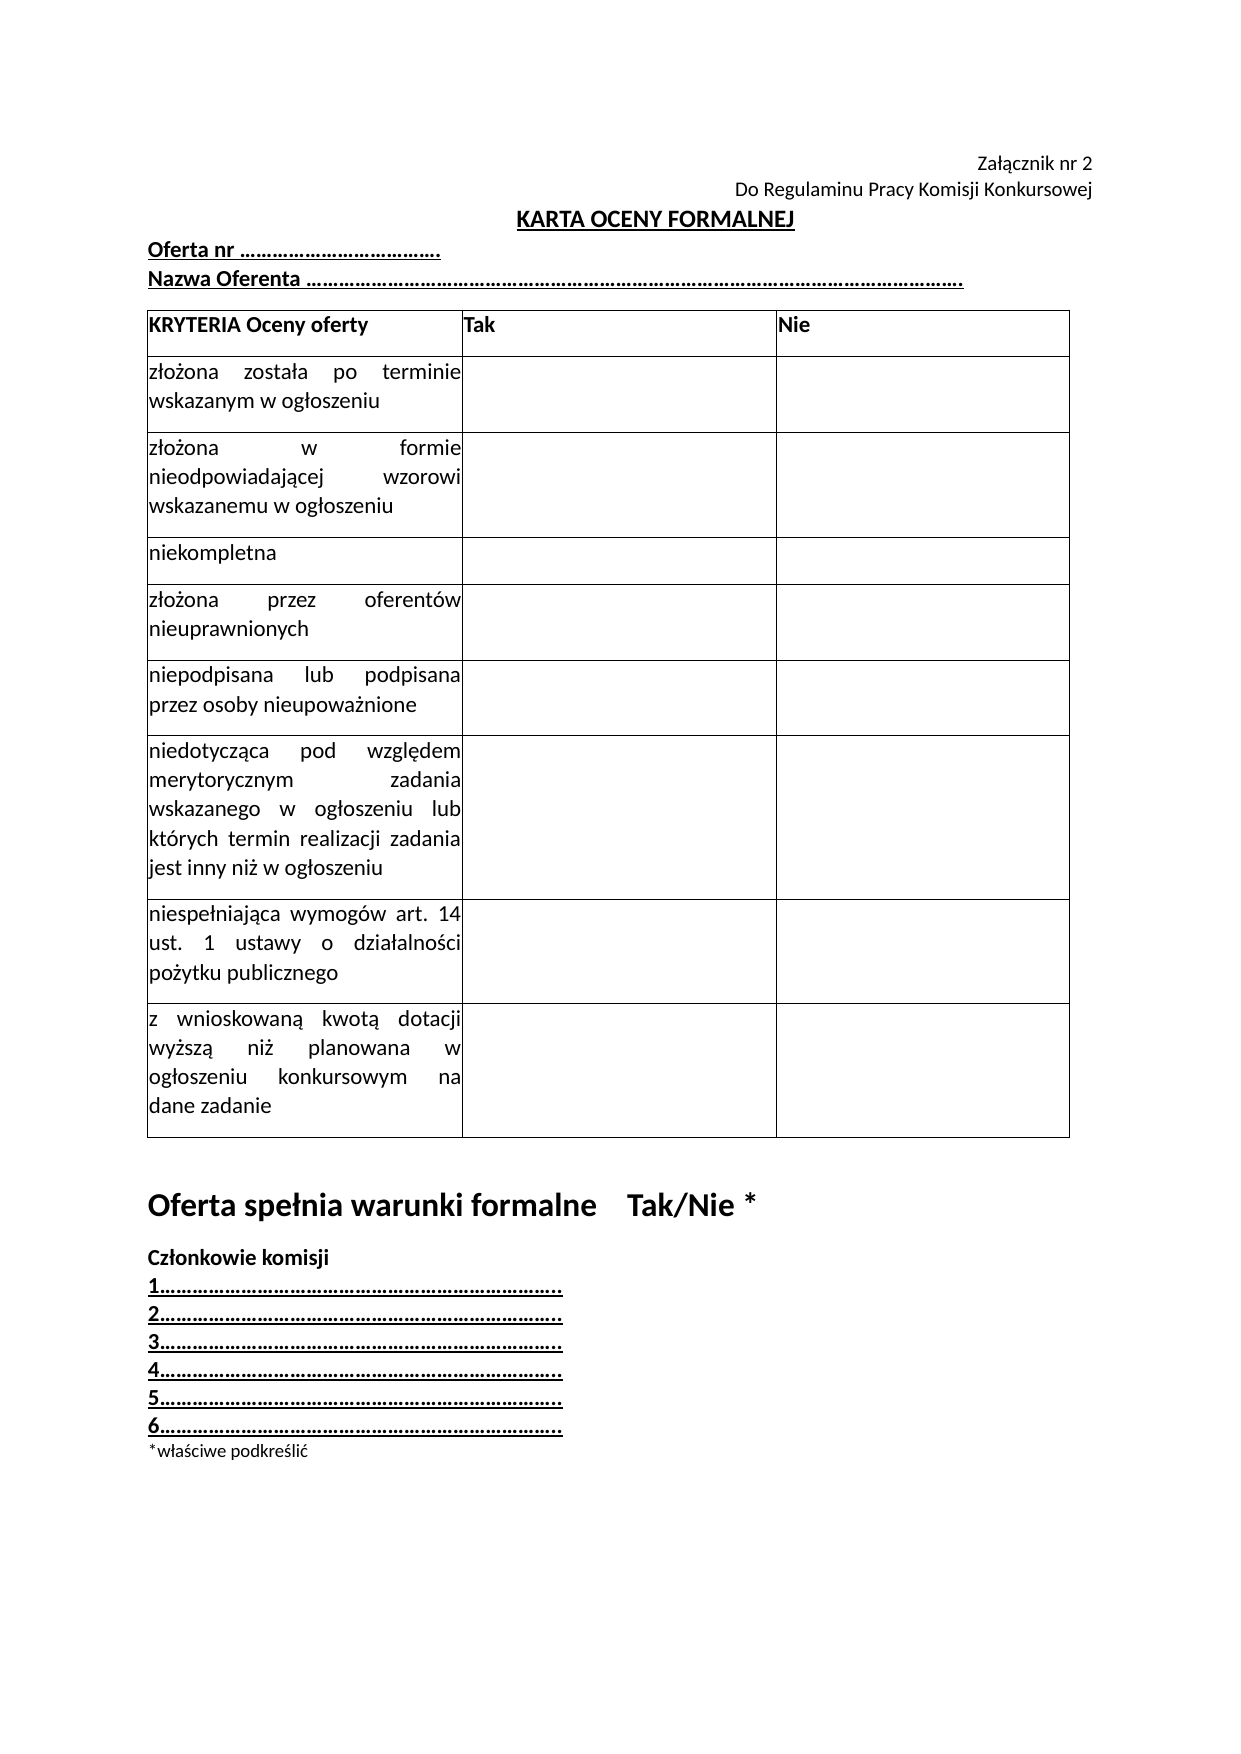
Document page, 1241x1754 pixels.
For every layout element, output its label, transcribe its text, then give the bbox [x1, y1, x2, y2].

table_cell [777, 585, 1069, 659]
table_cell [463, 900, 776, 1003]
table_cell niedotycząca pod względem merytorycznym zadania wskazanego w ogłoszeniu lub których termin realizacji zadania jest inny niż w ogłoszeniu [148, 736, 462, 898]
table_cell z wnioskowaną kwotą dotacji wyższą niż planowana w ogłoszeniu konkursowym na dane zadanie [148, 1004, 462, 1137]
table_cell [463, 1004, 776, 1137]
text 2……………………………………………………………….. [148, 1299, 1093, 1327]
text Członkowie komisji [148, 1243, 1093, 1271]
table_cell [463, 538, 776, 584]
table_cell złożona w formie nieodpowiadającej wzorowi wskazanemu w ogłoszeniu [148, 433, 462, 537]
text Do Regulaminu Pracy Komisji Konkursowej [148, 177, 1093, 202]
table_cell [777, 900, 1069, 1003]
table_cell [777, 736, 1069, 898]
text Oferta nr ………………………………. [148, 235, 1093, 263]
table_cell [463, 357, 776, 432]
table_cell niekompletna [148, 538, 462, 584]
table_cell niespełniająca wymogów art. 14 ust. 1 ustawy o działalności pożytku publicznego [148, 900, 462, 1003]
text Załącznik nr 2 [148, 148, 1093, 176]
table_cell [777, 661, 1069, 735]
table_cell [463, 433, 776, 537]
table_cell niepodpisana lub podpisana przez osoby nieupoważnione [148, 661, 462, 735]
text 6……………………………………………………………….. [148, 1411, 1093, 1439]
text 3……………………………………………………………….. [148, 1327, 1093, 1355]
table_header Nie [777, 311, 1069, 356]
table_header KRYTERIA Oceny oferty [148, 311, 462, 356]
table_header Tak [463, 311, 776, 356]
text KARTA OCENY FORMALNEJ [148, 203, 1093, 233]
table_cell [463, 736, 776, 898]
text *właściwe podkreślić [148, 1439, 1093, 1462]
table_cell [777, 433, 1069, 537]
text Nazwa Oferenta …………………………………………………………………………………………………………. [148, 264, 1093, 292]
text 5……………………………………………………………….. [148, 1383, 1093, 1411]
text 1……………………………………………………………….. [148, 1271, 1093, 1299]
table_cell [777, 538, 1069, 584]
text Oferta spełnia warunki formalne Tak/Nie * [148, 1184, 1093, 1225]
text 4……………………………………………………………….. [148, 1355, 1093, 1383]
table_cell [777, 1004, 1069, 1137]
table_cell złożona przez oferentów nieuprawnionych [148, 585, 462, 659]
table_cell złożona została po terminie wskazanym w ogłoszeniu [148, 357, 462, 432]
table_cell [463, 585, 776, 659]
table_cell [463, 661, 776, 735]
table_cell [777, 357, 1069, 432]
